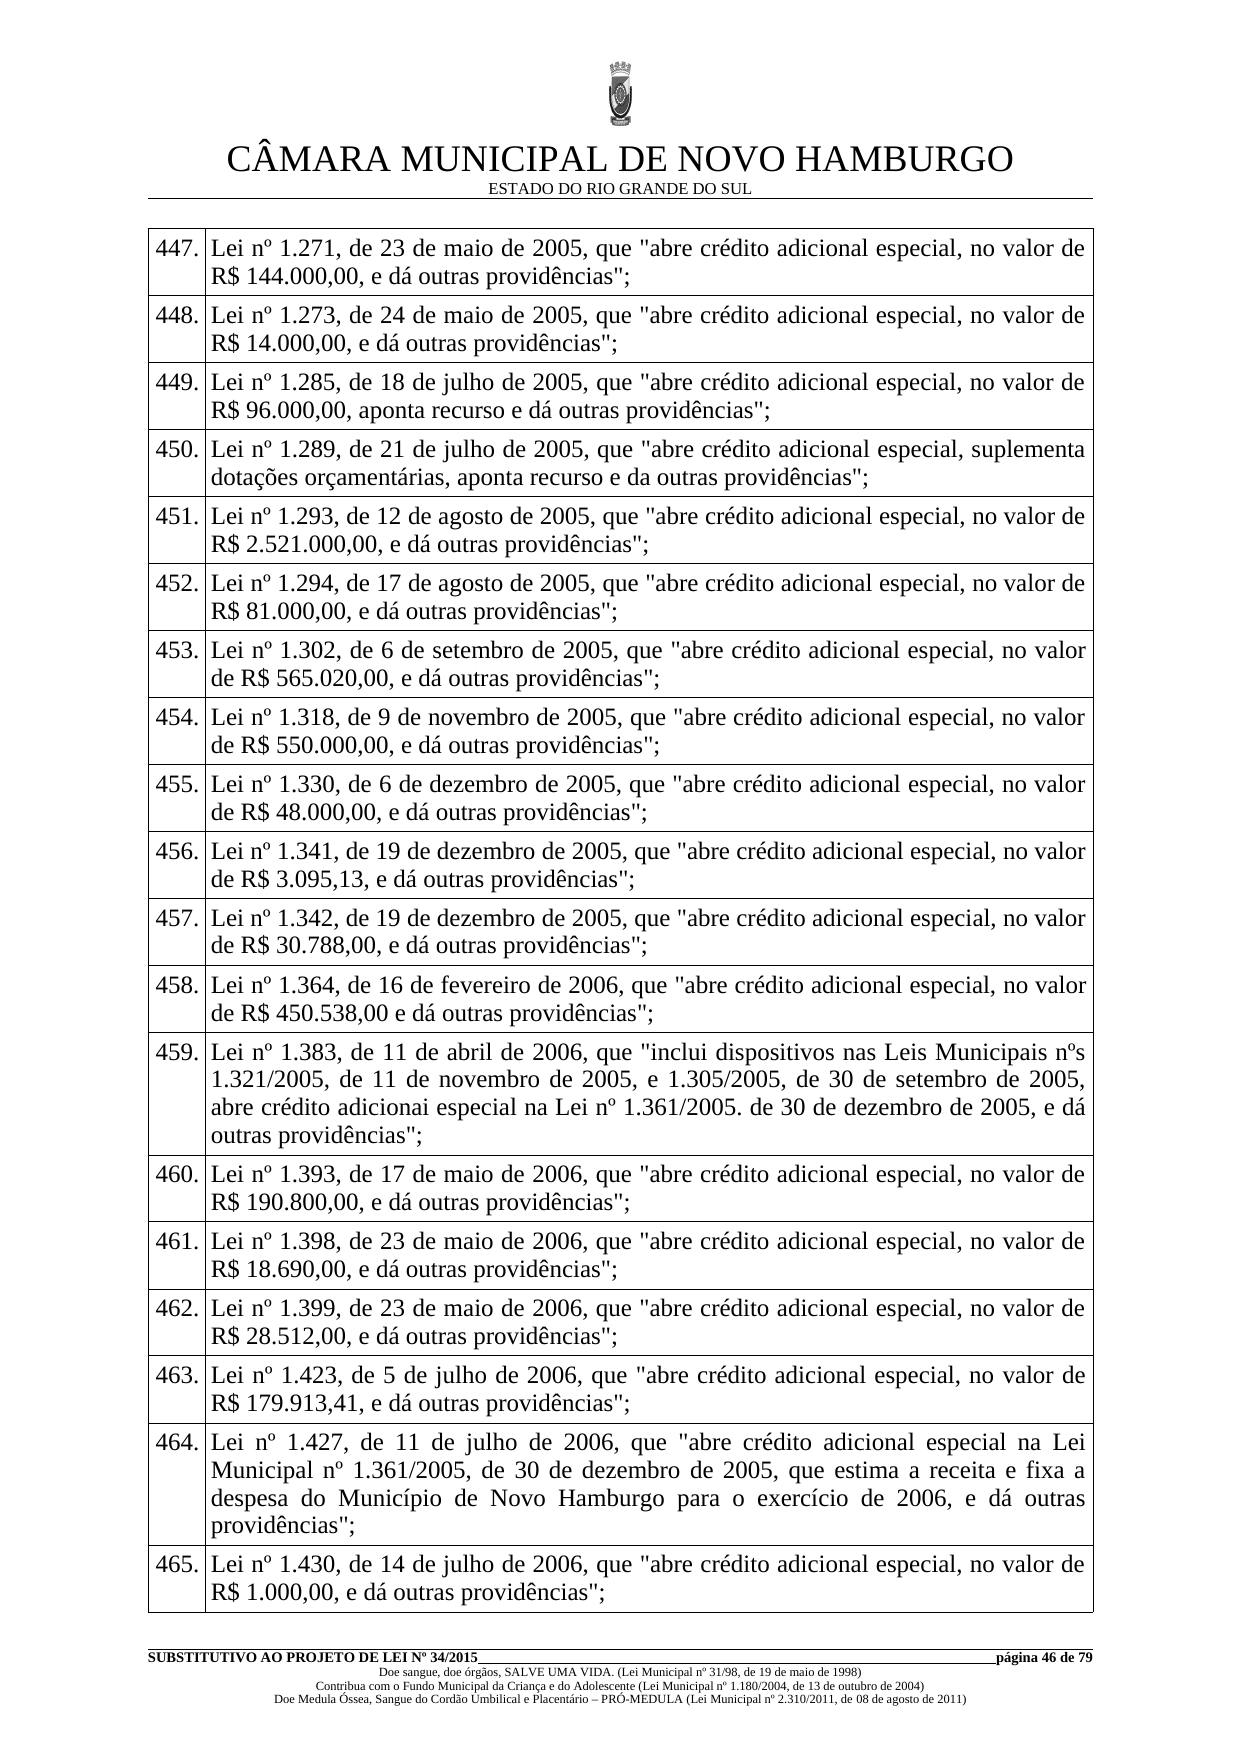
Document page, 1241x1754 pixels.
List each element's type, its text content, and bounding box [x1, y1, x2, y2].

table_cell Lei nº 1.423, de 5 de julho de 2006, que "abre crédito adicional especial, no valor de R$ 179.913,41, e dá outras providências"; [206, 1356, 1093, 1422]
table_cell [149, 1356, 205, 1422]
table_cell Lei nº 1.273, de 24 de maio de 2005, que "abre crédito adicional especial, no valor de R$ 14.000,00, e dá outras providências"; [206, 296, 1093, 362]
table_cell [149, 1033, 205, 1154]
table_cell [149, 229, 205, 295]
table_cell [149, 1222, 205, 1288]
table_cell Lei nº 1.285, de 18 de julho de 2005, que "abre crédito adicional especial, no valor de R$ 96.000,00, aponta recurso e dá outras providências"; [206, 363, 1093, 429]
table_cell [149, 698, 205, 764]
table_cell Lei nº 1.399, de 23 de maio de 2006, que "abre crédito adicional especial, no valor de R$ 28.512,00, e dá outras providências"; [206, 1290, 1093, 1355]
table_cell [149, 899, 205, 965]
table_cell Lei nº 1.342, de 19 de dezembro de 2005, que "abre crédito adicional especial, no valor de R$ 30.788,00, e dá outras providências"; [206, 899, 1093, 965]
table_cell Lei nº 1.271, de 23 de maio de 2005, que "abre crédito adicional especial, no valor de R$ 144.000,00, e dá outras providências"; [206, 229, 1093, 295]
table_cell Lei nº 1.289, de 21 de julho de 2005, que "abre crédito adicional especial, suplementa dotações orçamentárias, aponta recurso e da outras providências"; [206, 430, 1093, 496]
table_cell Lei nº 1.430, de 14 de julho de 2006, que "abre crédito adicional especial, no valor de R$ 1.000,00, e dá outras providências"; [206, 1546, 1093, 1612]
table_cell [149, 296, 205, 362]
table_cell [149, 765, 205, 831]
table_cell Lei nº 1.294, de 17 de agosto de 2005, que "abre crédito adicional especial, no valor de R$ 81.000,00, e dá outras providências"; [206, 564, 1093, 630]
table_cell Lei nº 1.318, de 9 de novembro de 2005, que "abre crédito adicional especial, no valor de R$ 550.000,00, e dá outras providências"; [206, 698, 1093, 764]
table_cell [149, 497, 205, 563]
table_cell Lei nº 1.330, de 6 de dezembro de 2005, que "abre crédito adicional especial, no valor de R$ 48.000,00, e dá outras providências"; [206, 765, 1093, 831]
table_cell Lei nº 1.393, de 17 de maio de 2006, que "abre crédito adicional especial, no valor de R$ 190.800,00, e dá outras providências"; [206, 1156, 1093, 1221]
table_cell [149, 1546, 205, 1612]
table_cell Lei nº 1.302, de 6 de setembro de 2005, que "abre crédito adicional especial, no valor de R$ 565.020,00, e dá outras providências"; [206, 631, 1093, 697]
table_cell [149, 564, 205, 630]
table_cell [149, 966, 205, 1032]
table_cell Lei nº 1.427, de 11 de julho de 2006, que "abre crédito adicional especial na Lei Municipal nº 1.361/2005, de 30 de dezembro de 2005, que estima a receita e fixa a despesa do Município de Novo Hamburgo para o exercício de 2006, e dá outras providências"; [206, 1424, 1093, 1545]
table_cell [149, 631, 205, 697]
table_cell Lei nº 1.341, de 19 de dezembro de 2005, que "abre crédito adicional especial, no valor de R$ 3.095,13, e dá outras providências"; [206, 832, 1093, 898]
table_cell [149, 1156, 205, 1221]
table_cell [149, 430, 205, 496]
table_cell [149, 1424, 205, 1545]
table_cell Lei nº 1.364, de 16 de fevereiro de 2006, que "abre crédito adicional especial, no valor de R$ 450.538,00 e dá outras providências"; [206, 966, 1093, 1032]
table_cell [149, 1290, 205, 1355]
table_cell Lei nº 1.383, de 11 de abril de 2006, que "inclui dispositivos nas Leis Municipais nºs 1.321/2005, de 11 de novembro de 2005, e 1.305/2005, de 30 de setembro de 2005, abre crédito adicionai especial na Lei nº 1.361/2005. de 30 de dezembro de 2005, e dá outras providências"; [206, 1033, 1093, 1154]
table_cell [149, 363, 205, 429]
table_cell Lei nº 1.293, de 12 de agosto de 2005, que "abre crédito adicional especial, no valor de R$ 2.521.000,00, e dá outras providências"; [206, 497, 1093, 563]
table_cell Lei nº 1.398, de 23 de maio de 2006, que "abre crédito adicional especial, no valor de R$ 18.690,00, e dá outras providências"; [206, 1222, 1093, 1288]
table_cell [149, 832, 205, 898]
